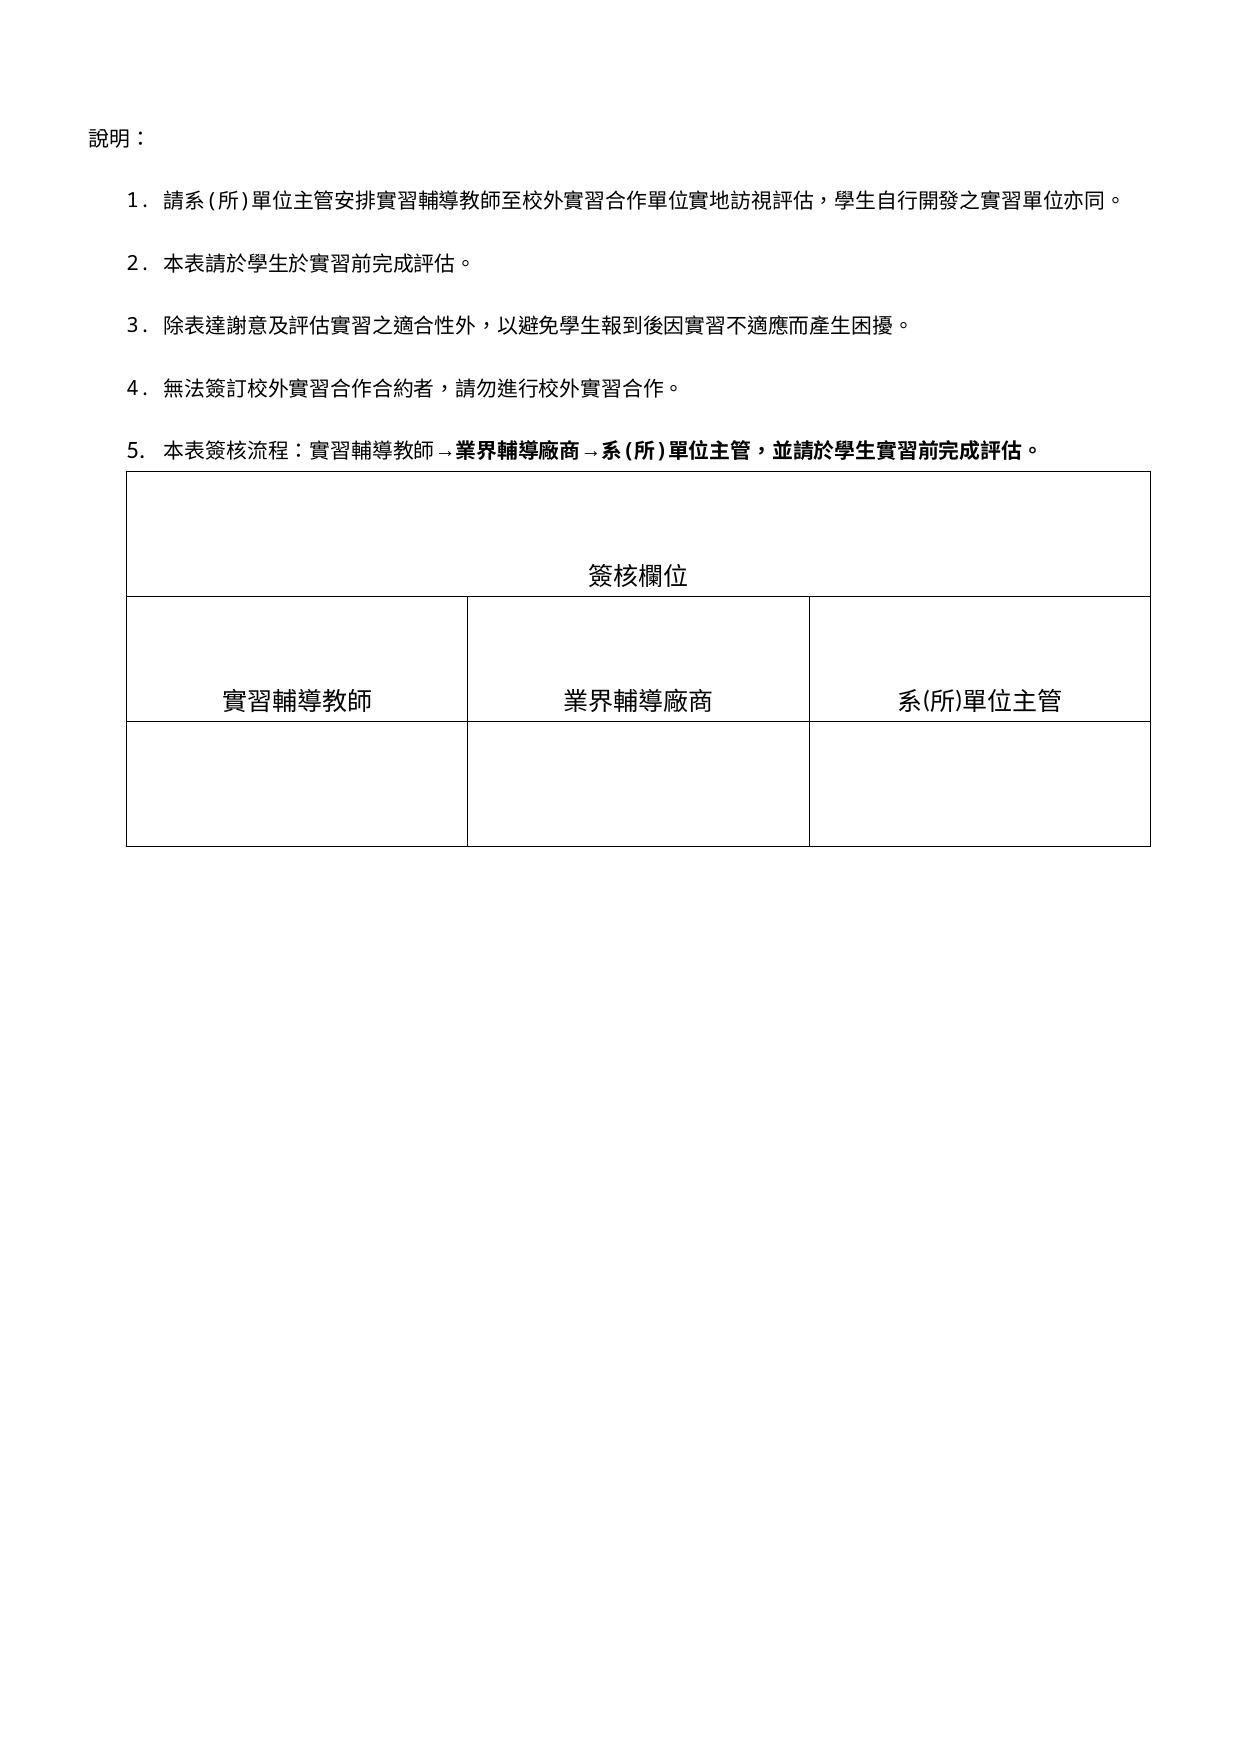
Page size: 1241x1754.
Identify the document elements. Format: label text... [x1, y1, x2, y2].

table_cell [127, 722, 467, 846]
table_cell 實習輔導教師 [127, 597, 467, 721]
text 說明： [89, 96, 1152, 158]
table_cell 系(所)單位主管 [810, 597, 1150, 721]
table_header 簽核欄位 [127, 472, 1150, 596]
table_cell [810, 722, 1150, 846]
list 請系(所)單位主管安排實習輔導教師至校外實習合作單位實地訪視評估，學生自行開發之實習單位亦同。 [126, 158, 1152, 221]
list 無法簽訂校外實習合作合約者，請勿進行校外實習合作。 [126, 346, 1152, 408]
list 除表達謝意及評估實習之適合性外，以避免學生報到後因實習不適應而產生困擾。 [126, 283, 1152, 346]
list 本表簽核流程：實習輔導教師→業界輔導廠商→系(所)單位主管，並請於學生實習前完成評估。 [126, 408, 1152, 471]
list 本表請於學生於實習前完成評估。 [126, 221, 1152, 283]
table_cell 業界輔導廠商 [468, 597, 809, 721]
table_cell [468, 722, 809, 846]
